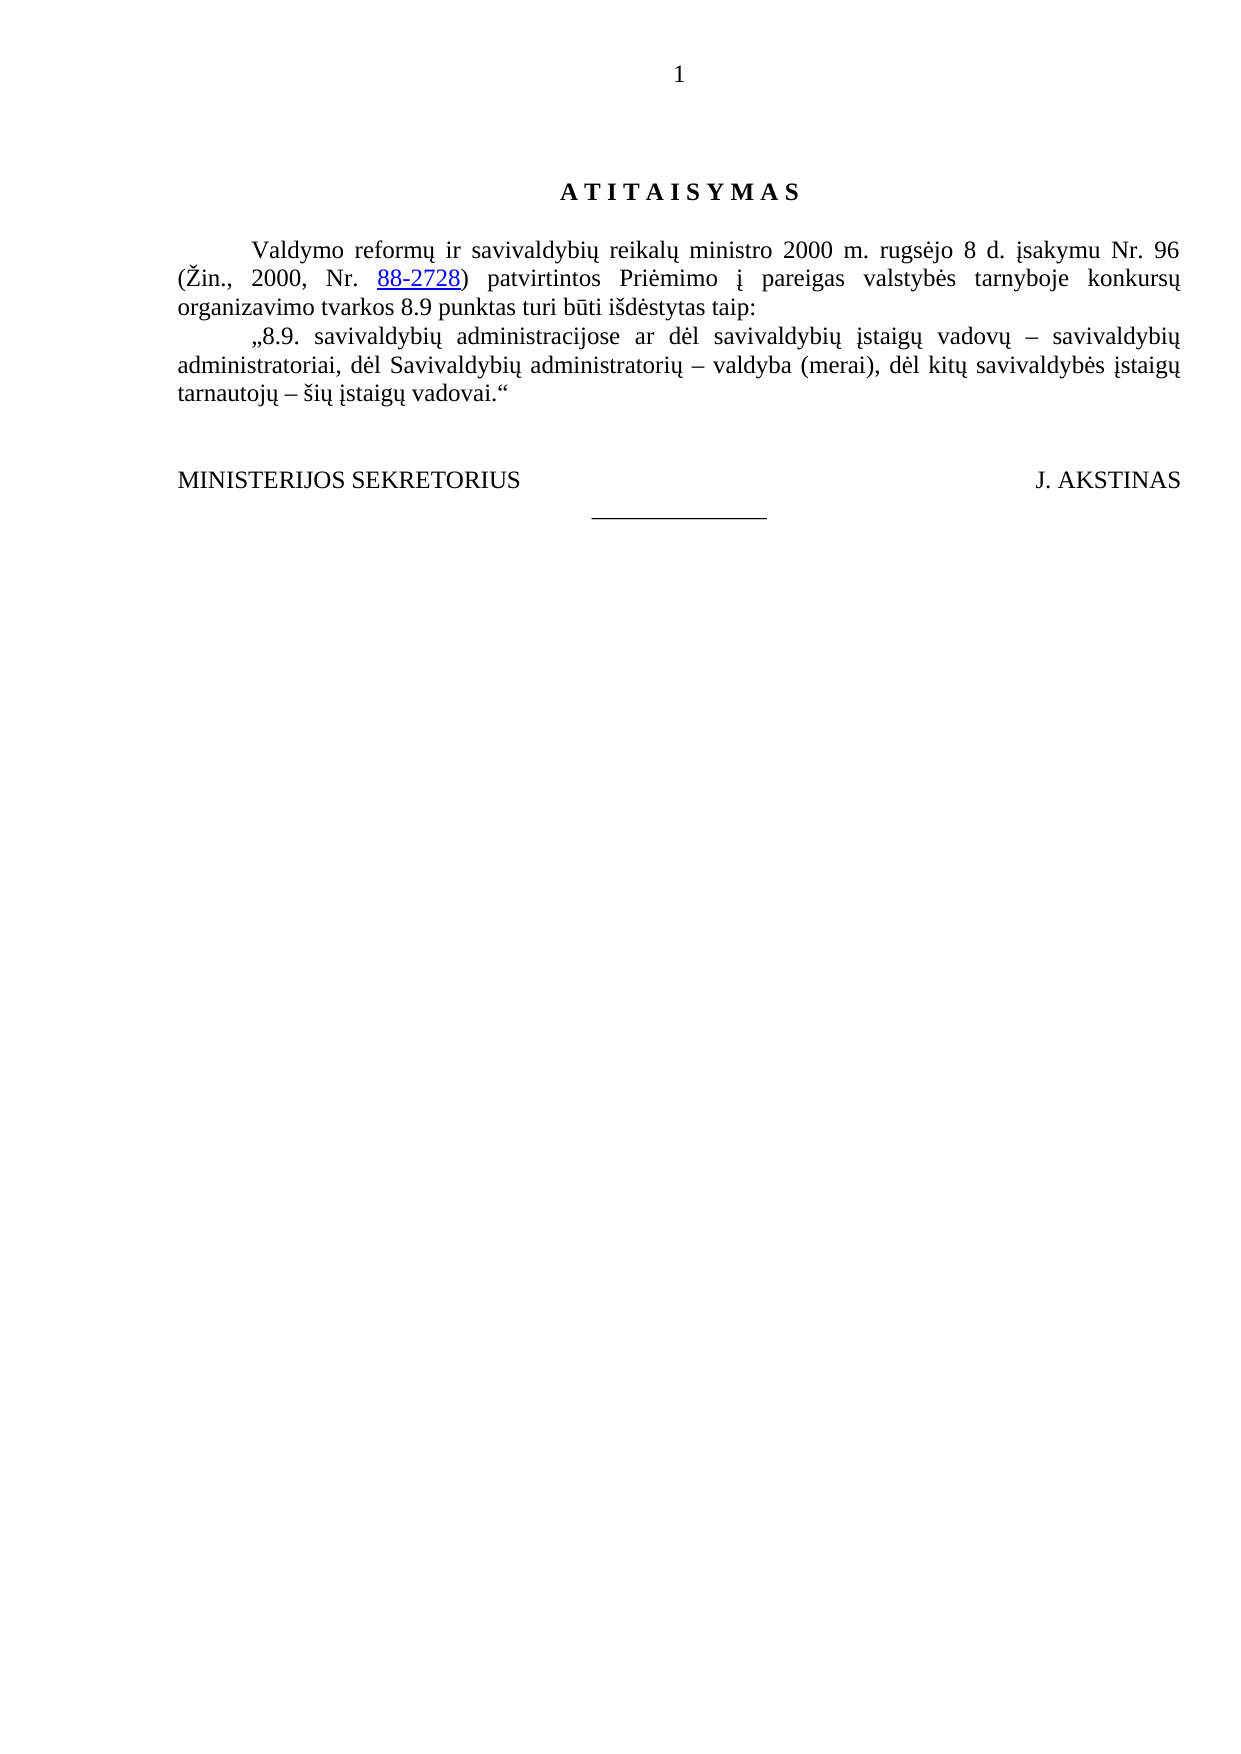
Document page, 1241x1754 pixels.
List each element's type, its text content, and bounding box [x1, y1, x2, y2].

text ______________ [177, 493, 1181, 522]
text Valdymo reformų ir savivaldybių reikalų ministro 2000 m. rugsėjo 8 d. įsakymu Nr. 96 (Žin., 2000, Nr. 88-2728) patvirtintos Priėmimo į pareigas valstybės tarnyboje konkursų organizavimo tvarkos 8.9 punktas turi būti išdėstytas taip: [177, 235, 1181, 321]
text MINISTERIJOS SEKRETORIUS J. AKSTINAS [177, 465, 1181, 493]
text ATITAISYMAS [177, 177, 1181, 206]
text „8.9. savivaldybių administracijose ar dėl savivaldybių įstaigų vadovų – savivaldybių administratoriai, dėl Savivaldybių administratorių – valdyba (merai), dėl kitų savivaldybės įstaigų tarnautojų – šių įstaigų vadovai.“ [177, 321, 1181, 407]
